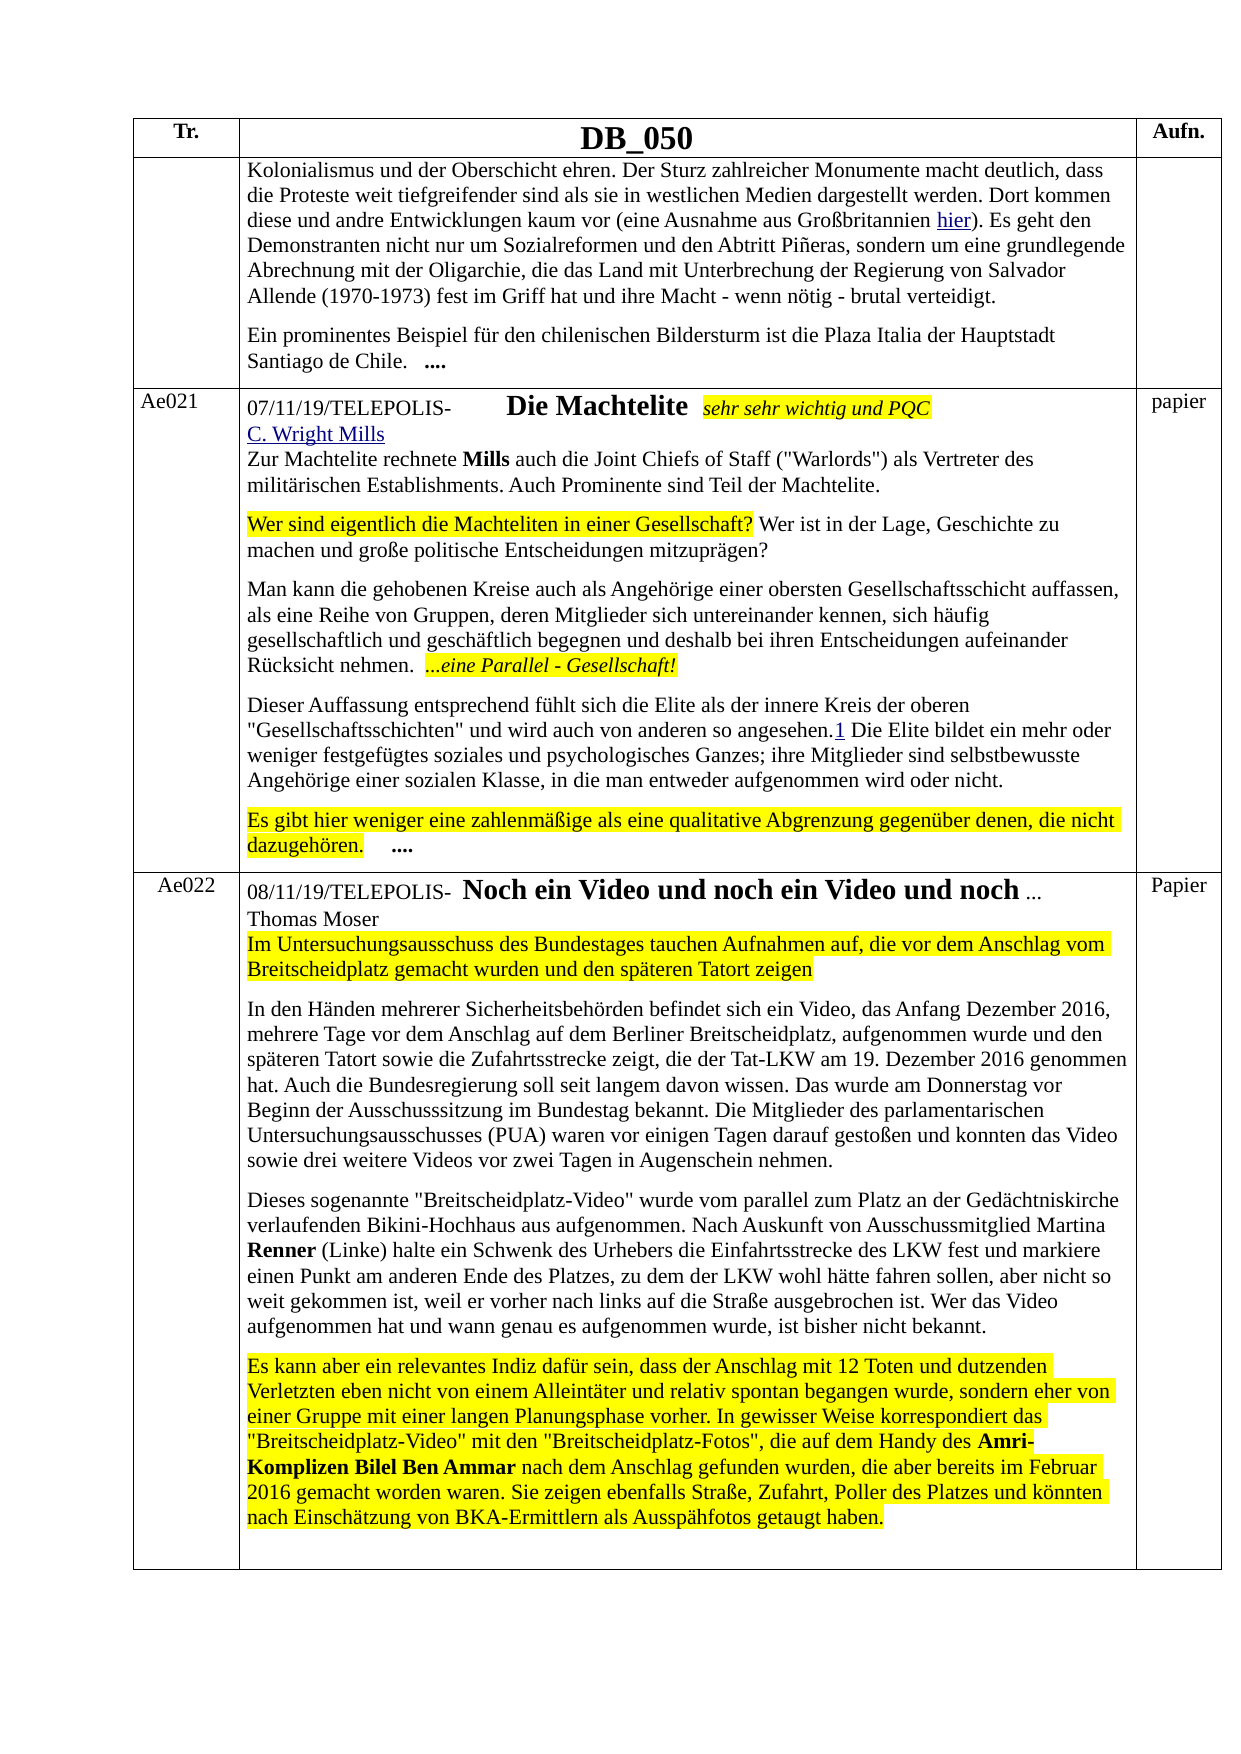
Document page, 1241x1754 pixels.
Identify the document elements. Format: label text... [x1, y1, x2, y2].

table_cell papier [1137, 389, 1221, 872]
table_header Aufn. [1137, 119, 1221, 157]
table_header ­Tr. [134, 119, 239, 157]
table_cell 07/11/19/TELEPOLIS- Die Machtelite sehr sehr wichtig und PQC C. Wright Mills Zur Machtelite rechnete Mills auch die Joint Chiefs of Staff ("Warlords") als Vertreter des militärischen Establishments. Auch Prominente sind Teil der Machtelite. Wer sind eigentlich die Machteliten in einer Gesellschaft? Wer ist in der Lage, Geschichte zu machen und große politische Entscheidungen mitzuprägen? Man kann die gehobenen Kreise auch als Angehörige einer obersten Gesellschaftsschicht auffassen, als eine Reihe von Gruppen, deren Mitglieder sich untereinander kennen, sich häufig gesellschaftlich und geschäftlich begegnen und deshalb bei ihren Entscheidungen aufeinander Rücksicht nehmen. ...eine Parallel - Gesellschaft! Dieser Auffassung entsprechend fühlt sich die Elite als der innere Kreis der oberen "Gesellschaftsschichten" und wird auch von anderen so angesehen.1 Die Elite bildet ein mehr oder weniger festgefügtes soziales und psychologisches Ganzes; ihre Mitglieder sind selbstbewusste Angehörige einer sozialen Klasse, in die man entweder aufgenommen wird oder nicht. Es gibt hier weniger eine zahlenmäßige als eine qualitative Abgrenzung gegenüber denen, die nicht dazugehören. .... [240, 389, 1136, 872]
table_cell [134, 158, 239, 387]
table_cell Ae022 [134, 873, 239, 1569]
table_cell 08/11/19/TELEPOLIS- Noch ein Video und noch ein Video und noch ... Thomas Moser Im Untersuchungsausschuss des Bundestages tauchen Aufnahmen auf, die vor dem Anschlag vom Breitscheidplatz gemacht wurden und den späteren Tatort zeigen In den Händen mehrerer Sicherheitsbehörden befindet sich ein Video, das Anfang Dezember 2016, mehrere Tage vor dem Anschlag auf dem Berliner Breitscheidplatz, aufgenommen wurde und den späteren Tatort sowie die Zufahrtsstrecke zeigt, die der Tat-LKW am 19. Dezember 2016 genommen hat. Auch die Bundesregierung soll seit langem davon wissen. Das wurde am Donnerstag vor Beginn der Ausschusssitzung im Bundestag bekannt. Die Mitglieder des parlamentarischen Untersuchungsausschusses (PUA) waren vor einigen Tagen darauf gestoßen und konnten das Video sowie drei weitere Videos vor zwei Tagen in Augenschein nehmen. Dieses sogenannte "Breitscheidplatz-Video" wurde vom parallel zum Platz an der Gedächtniskirche verlaufenden Bikini-Hochhaus aus aufgenommen. Nach Auskunft von Ausschussmitglied Martina Renner (Linke) halte ein Schwenk des Urhebers die Einfahrtsstrecke des LKW fest und markiere einen Punkt am anderen Ende des Platzes, zu dem der LKW wohl hätte fahren sollen, aber nicht so weit gekommen ist, weil er vorher nach links auf die Straße ausgebrochen ist. Wer das Video aufgenommen hat und wann genau es aufgenommen wurde, ist bisher nicht bekannt. Es kann aber ein relevantes Indiz dafür sein, dass der Anschlag mit 12 Toten und dutzenden Verletzten eben nicht von einem Alleintäter und relativ spontan begangen wurde, sondern eher von einer Gruppe mit einer langen Planungsphase vorher. In gewisser Weise korrespondiert das "Breitscheidplatz-Video" mit den "Breitscheidplatz-Fotos", die auf dem Handy des Amri-Komplizen Bilel Ben Ammar nach dem Anschlag gefunden wurden, die aber bereits im Februar 2016 gemacht worden waren. Sie zeigen ebenfalls Straße, Zufahrt, Poller des Platzes und könnten nach Einschätzung von BKA-Ermittlern als Ausspähfotos getaugt haben. [240, 873, 1136, 1569]
table_cell Kolonialismus und der Oberschicht ehren. Der Sturz zahlreicher Monumente macht deutlich, dass die Proteste weit tiefgreifender sind als sie in westlichen Medien dargestellt werden. Dort kommen diese und andre Entwicklungen kaum vor (eine Ausnahme aus Großbritannien hier). Es geht den Demonstranten nicht nur um Sozialreformen und den Abtritt Piñeras, sondern um eine grundlegende Abrechnung mit der Oligarchie, die das Land mit Unterbrechung der Regierung von Salvador Allende (1970-1973) fest im Griff hat und ihre Macht - wenn nötig - brutal verteidigt. Ein prominentes Beispiel für den chilenischen Bildersturm ist die Plaza Italia der Hauptstadt Santiago de Chile. .... [240, 158, 1136, 387]
table_cell Ae021 [134, 389, 239, 872]
table_cell [1137, 158, 1221, 387]
table_cell Papier [1137, 873, 1221, 1569]
table_header DB_050 [240, 119, 1136, 157]
